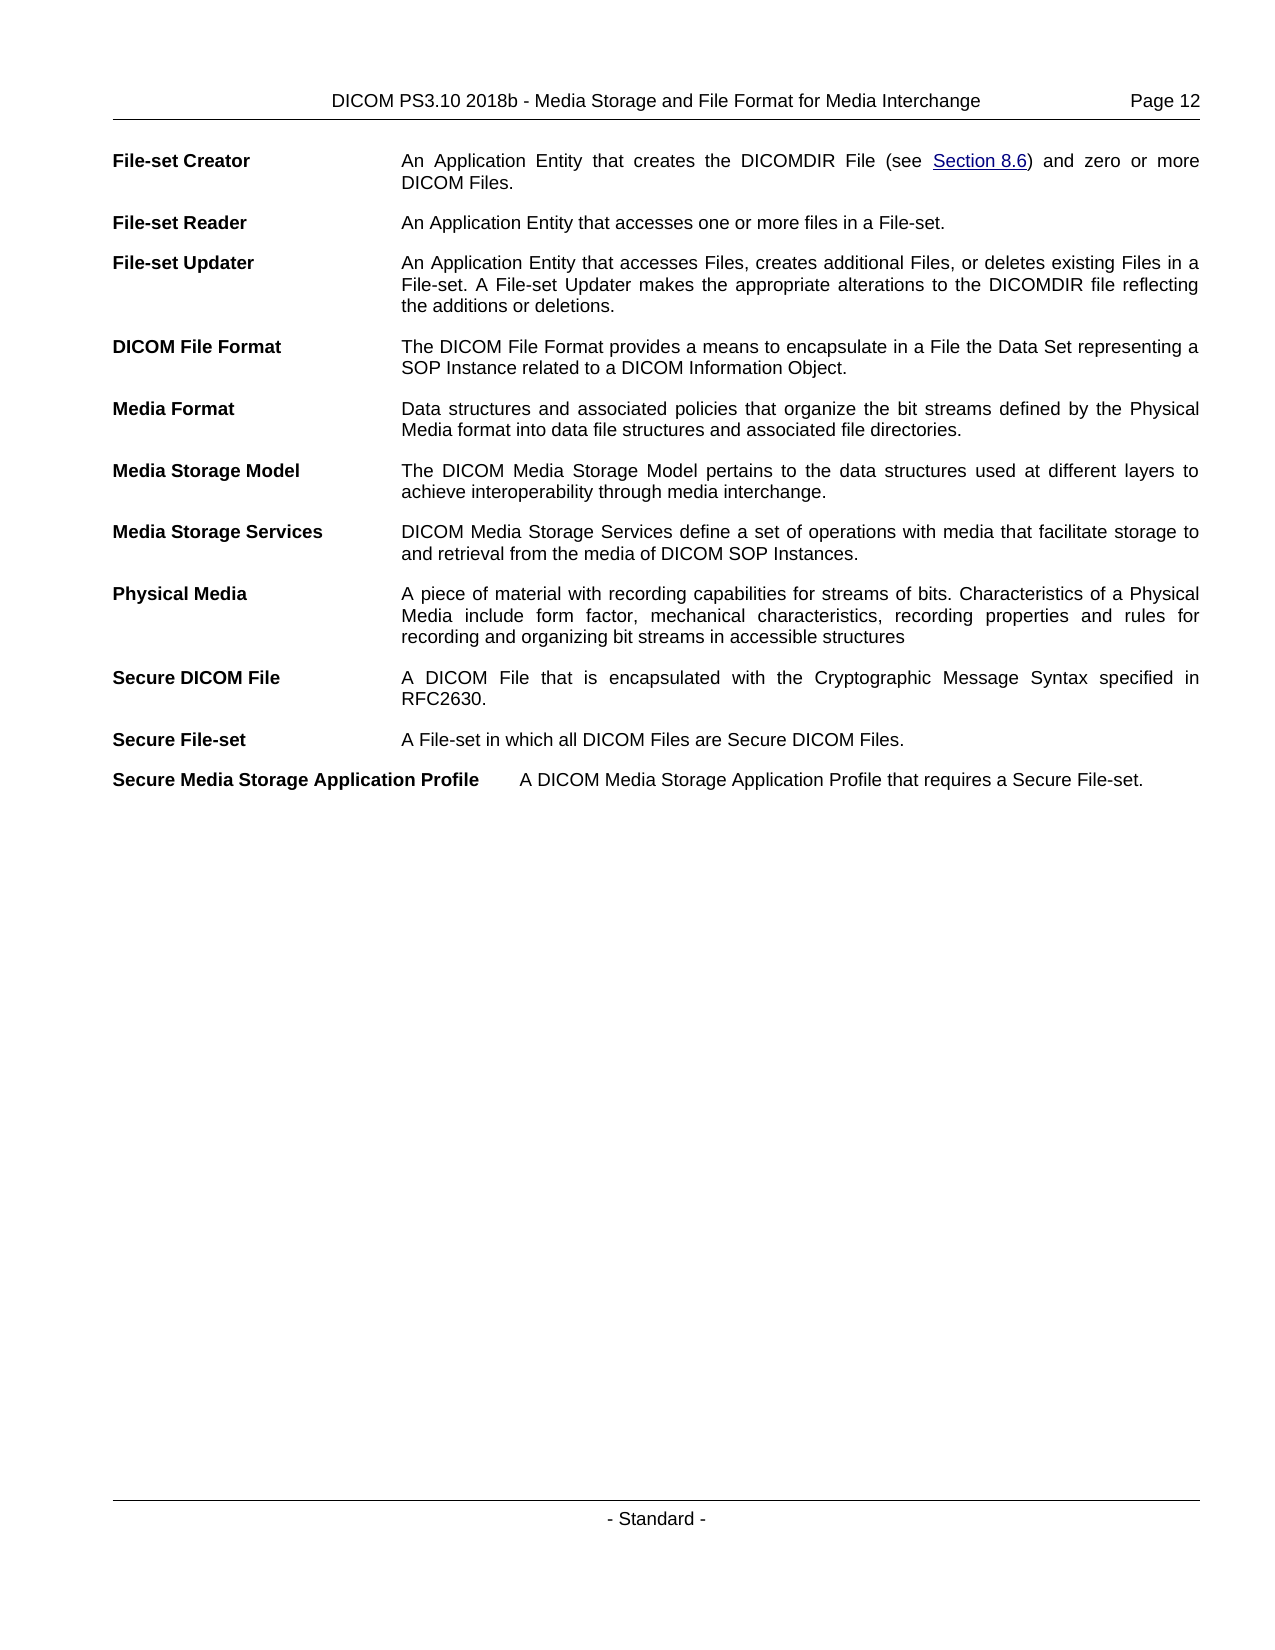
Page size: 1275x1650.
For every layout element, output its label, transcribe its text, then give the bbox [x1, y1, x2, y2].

text DICOM File Format The DICOM File Format provides a means to encapsulate in a File the Data Set representing a SOP Instance related to a DICOM Information Object. [112, 336, 1200, 379]
text Physical Media A piece of material with recording capabilities for streams of bits. Characteristics of a Physical Media include form factor, mechanical characteristics, recording properties and rules for recording and organizing bit streams in accessible structures [112, 583, 1200, 648]
text File-set Creator An Application Entity that creates the DICOMDIR File (see Section 8.6) and zero or more DICOM Files. [112, 150, 1200, 193]
text File-set Reader An Application Entity that accesses one or more files in a File-set. [112, 212, 1200, 233]
text Media Storage Services DICOM Media Storage Services define a set of operations with media that facilitate storage to and retrieval from the media of DICOM SOP Instances. [112, 521, 1200, 564]
text Secure Media Storage Application Profile A DICOM Media Storage Application Profile that requires a Secure File-set. [112, 769, 1200, 790]
text Media Format Data structures and associated policies that organize the bit streams defined by the Physical Media format into data file structures and associated file directories. [112, 397, 1200, 441]
text Media Storage Model The DICOM Media Storage Model pertains to the data structures used at different layers to achieve interoperability through media interchange. [112, 459, 1200, 502]
text Secure File-set A File-set in which all DICOM Files are Secure DICOM Files. [112, 728, 1200, 750]
text File-set Updater An Application Entity that accesses Files, creates additional Files, or deletes existing Files in a File-set. A File-set Updater makes the appropriate alterations to the DICOMDIR file reflecting the additions or deletions. [112, 252, 1200, 317]
text Secure DICOM File A DICOM File that is encapsulated with the Cryptographic Message Syntax specified in RFC2630. [112, 667, 1200, 710]
